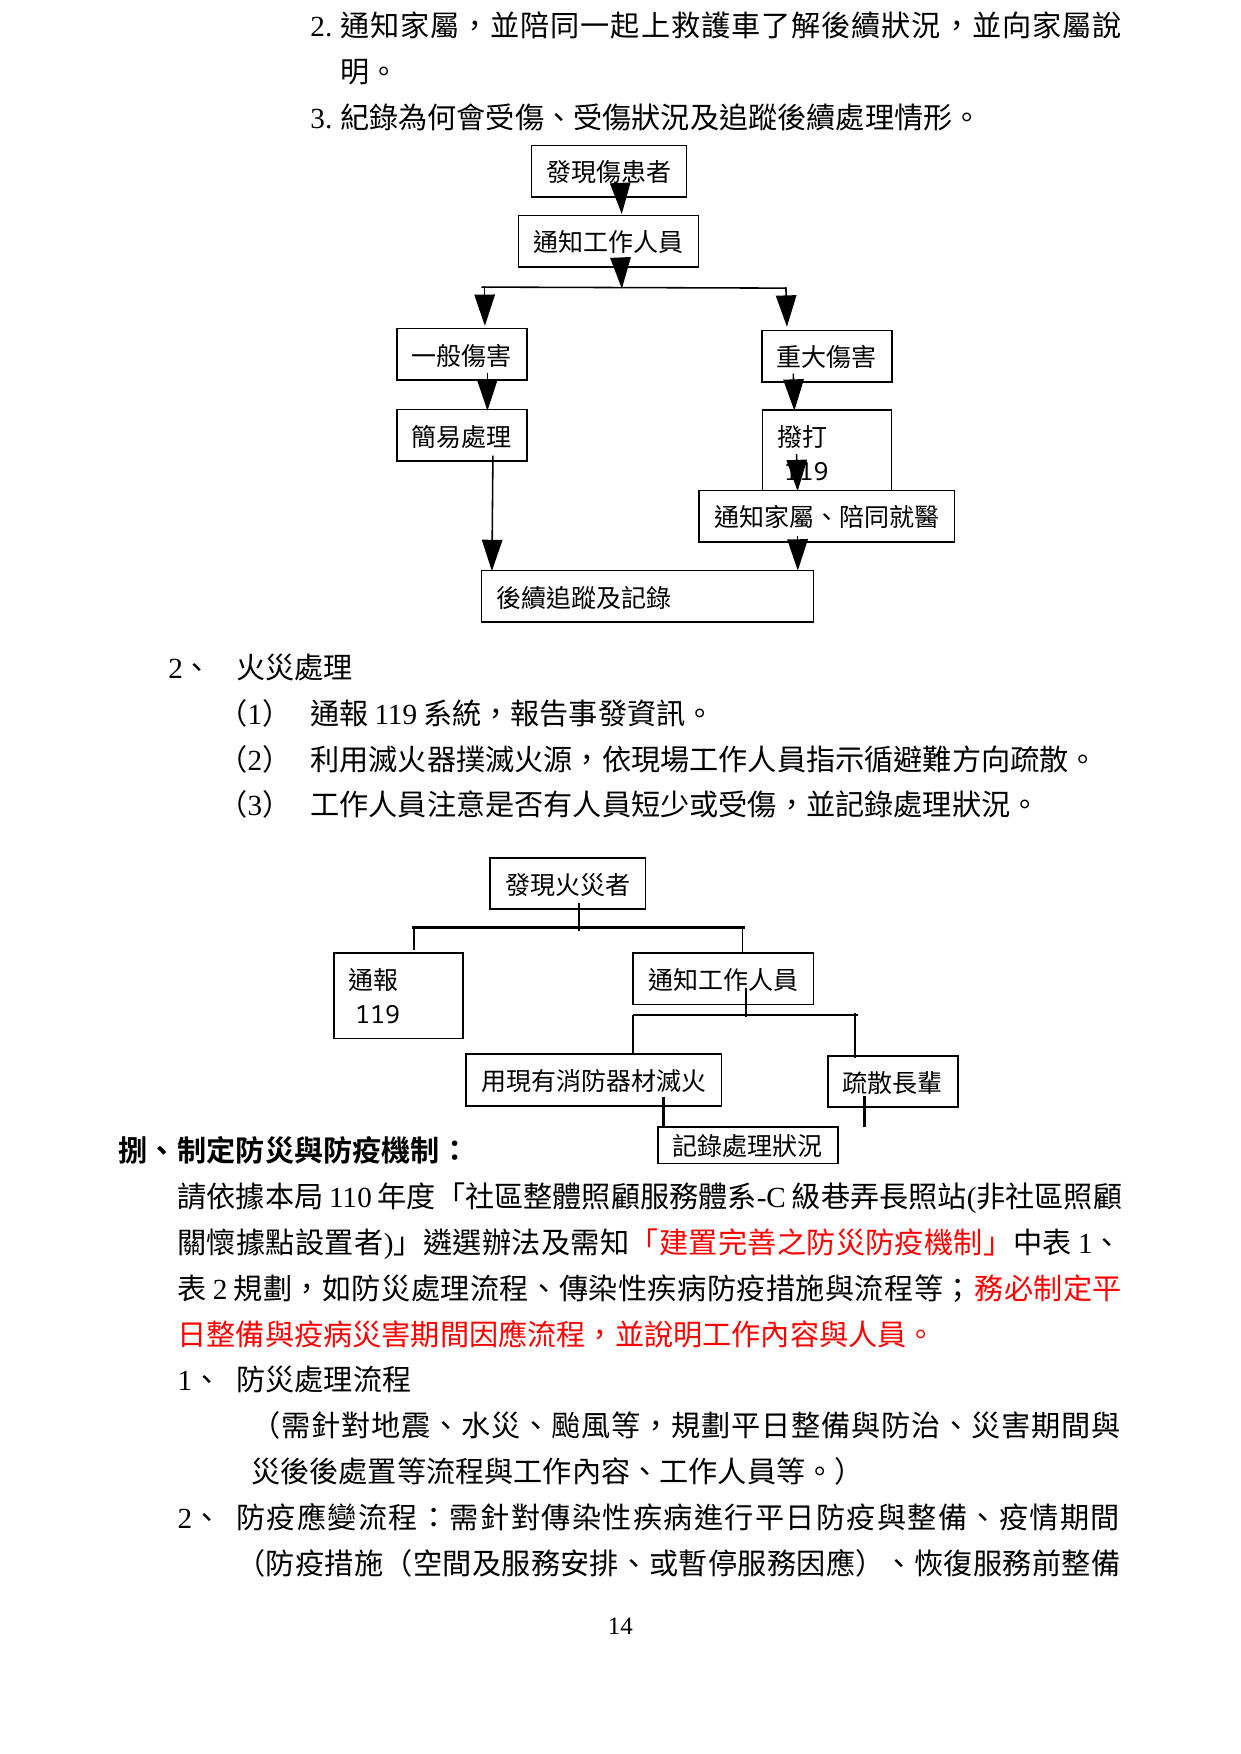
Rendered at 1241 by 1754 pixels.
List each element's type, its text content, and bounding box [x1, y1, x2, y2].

text 請依據本局110年度「社區整體照顧服務體系-C級巷弄長照站(非社區照顧關懷據點設置者)」遴選辦法及需知「建置完善之防災防疫機制」中表1、表2規劃，如防災處理流程、傳染性疾病防疫措施與流程等；務必制定平日整備與疫病災害期間因應流程，並說明工作內容與人員。 [177, 1171, 1122, 1354]
list 通報119系統，報告事發資訊。 [218, 687, 1122, 733]
list 制定防災與防疫機制： [118, 1125, 1122, 1171]
list 紀錄為何會受傷、受傷狀況及追蹤後續處理情形。 [310, 92, 1122, 137]
list 利用滅火器撲滅火源，依現場工作人員指示循避難方向疏散。 [218, 733, 1122, 779]
text （需針對地震、水災、颱風等，規劃平日整備與防治、災害期間與災後後處置等流程與工作內容、工作人員等。） [251, 1400, 1122, 1492]
list 防疫應變流程：需針對傳染性疾病進行平日防疫與整備、疫情期間（防疫措施（空間及服務安排、或暫停服務因應）、恢復服務前整備 [177, 1492, 1122, 1583]
list 工作人員注意是否有人員短少或受傷，並記錄處理狀況。 [218, 779, 1122, 825]
list 火災處理 [168, 642, 1122, 687]
list 防災處理流程 [177, 1354, 1122, 1400]
list 通知家屬，並陪同一起上救護車了解後續狀況，並向家屬說明。 [310, 0, 1122, 92]
